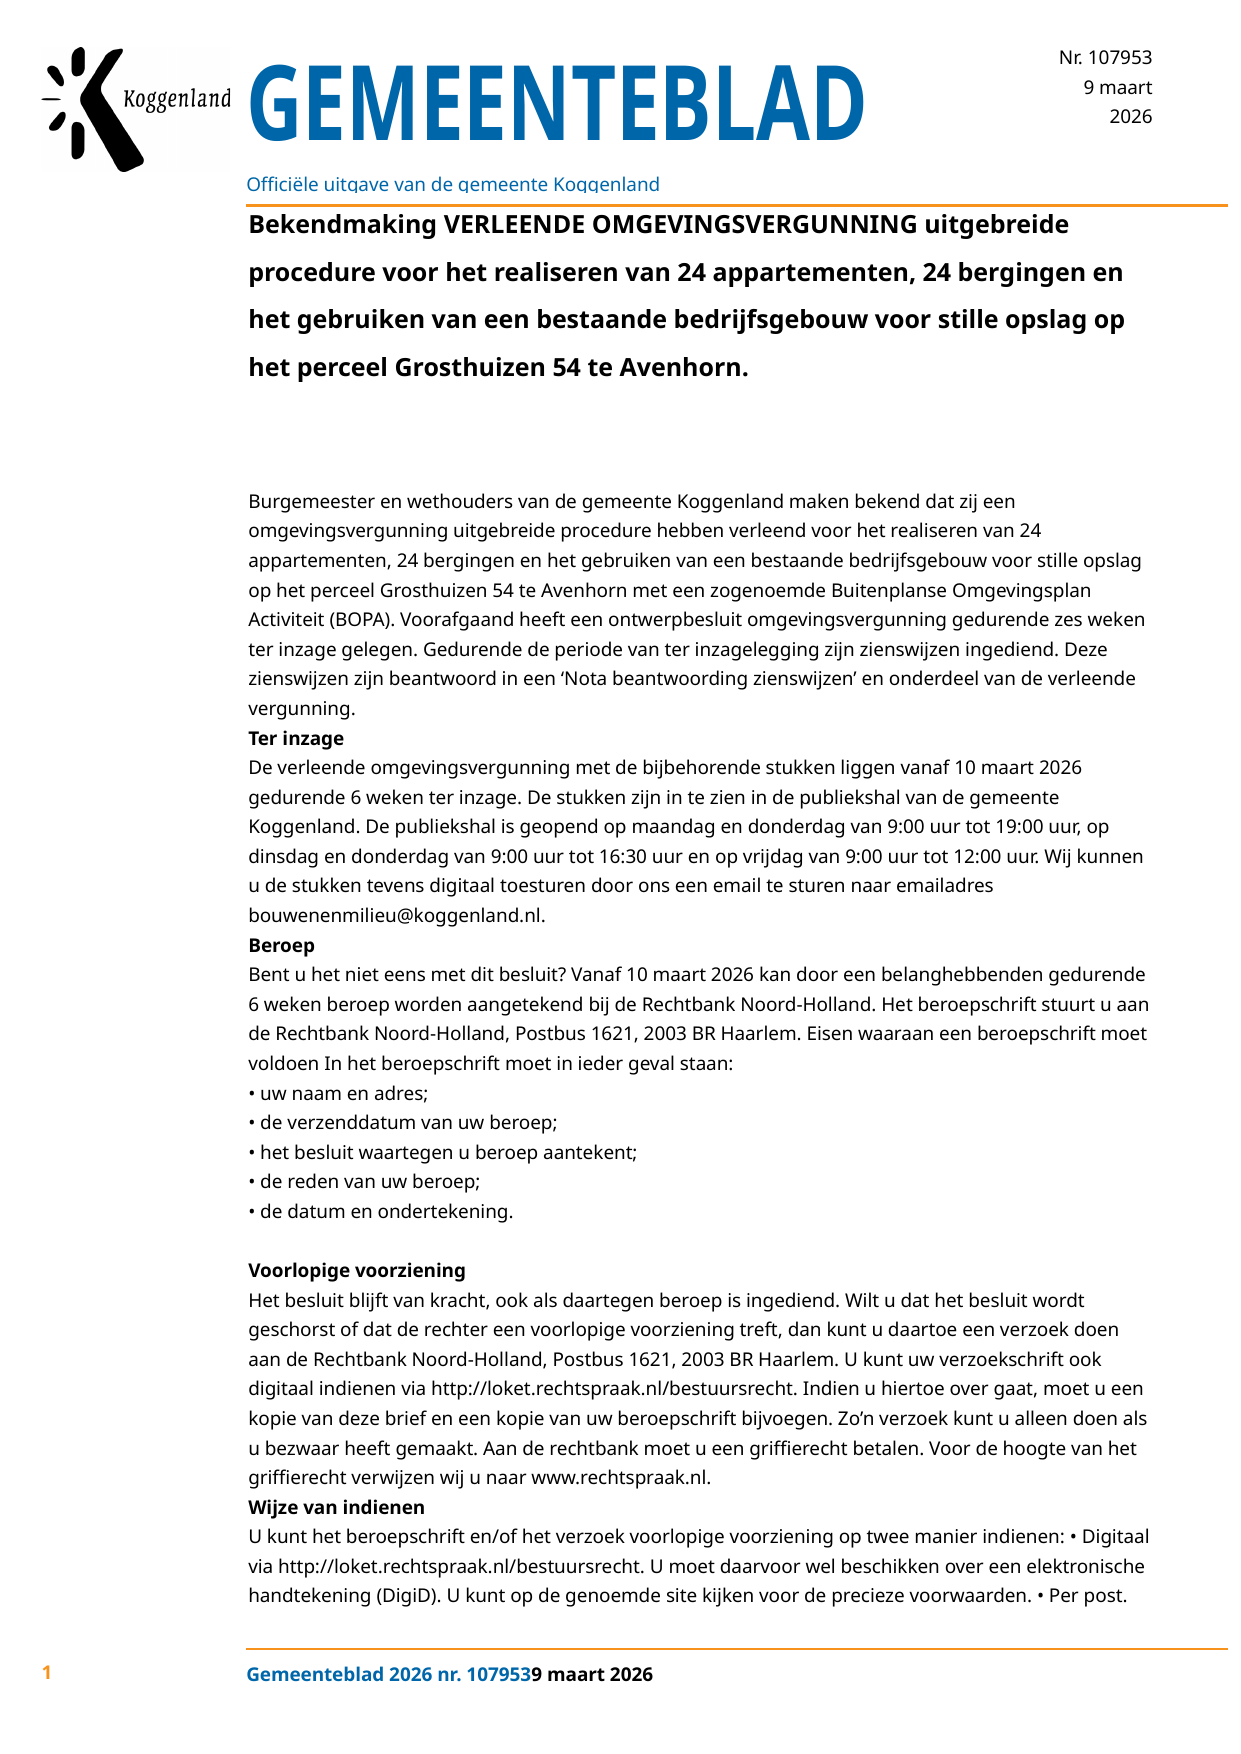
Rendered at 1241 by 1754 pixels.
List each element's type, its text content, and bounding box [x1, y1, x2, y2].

text Beroep [248, 932, 1152, 958]
text • uw naam en adres; [248, 1080, 1152, 1106]
text • de datum en ondertekening. [248, 1198, 1152, 1224]
text • het besluit waartegen u beroep aantekent; [248, 1139, 1152, 1165]
text U kunt het beroepschrift en/of het verzoek voorlopige voorziening op twee manier indienen: • Digitaal via http://loket.rechtspraak.nl/bestuursrecht. U moet daarvoor wel beschikken over een elektronische handtekening (DigiD). U kunt op de genoemde site kijken voor de precieze voorwaarden. • Per post. [248, 1523, 1152, 1608]
picture [41, 47, 231, 172]
text Burgemeester en wethouders van de gemeente Koggenland maken bekend dat zij een omgevingsvergunning uitgebreide procedure hebben verleend voor het realiseren van 24 appartementen, 24 bergingen en het gebruiken van een bestaande bedrijfsgebouw voor stille opslag op het perceel Grosthuizen 54 te Avenhorn met een zogenoemde Buitenplanse Omgevingsplan Activiteit (BOPA). Voorafgaand heeft een ontwerpbesluit omgevingsvergunning gedurende zes weken ter inzage gelegen. Gedurende de periode van ter inzagelegging zijn zienswijzen ingediend. Deze zienswijzen zijn beantwoord in een ‘Nota beantwoording zienswijzen’ en onderdeel van de verleende vergunning. [248, 488, 1152, 721]
text • de verzenddatum van uw beroep; [248, 1109, 1152, 1135]
text De verleende omgevingsvergunning met de bijbehorende stukken liggen vanaf 10 maart 2026 gedurende 6 weken ter inzage. De stukken zijn in te zien in de publiekshal van de gemeente Koggenland. De publiekshal is geopend op maandag en donderdag van 9:00 uur tot 19:00 uur, op dinsdag en donderdag van 9:00 uur tot 16:30 uur en op vrijdag van 9:00 uur tot 12:00 uur. Wij kunnen u de stukken tevens digitaal toesturen door ons een email te sturen naar emailadres bouwenenmilieu@koggenland.nl. [248, 754, 1152, 928]
text Ter inzage [248, 725, 1152, 751]
text Bekendmaking VERLEENDE OMGEVINGSVERGUNNING uitgebreide procedure voor het realiseren van 24 appartementen, 24 bergingen en het gebruiken van een bestaande bedrijfsgebouw voor stille opslag op het perceel Grosthuizen 54 te Avenhorn. [248, 207, 1152, 384]
text Bent u het niet eens met dit besluit? Vanaf 10 maart 2026 kan door een belanghebbenden gedurende 6 weken beroep worden aangetekend bij de Rechtbank Noord-Holland. Het beroepschrift stuurt u aan de Rechtbank Noord-Holland, Postbus 1621, 2003 BR Haarlem. Eisen waaraan een beroepschrift moet voldoen In het beroepschrift moet in ieder geval staan: [248, 961, 1152, 1076]
text Het besluit blijft van kracht, ook als daartegen beroep is ingediend. Wilt u dat het besluit wordt geschorst of dat de rechter een voorlopige voorziening treft, dan kunt u daartoe een verzoek doen aan de Rechtbank Noord-Holland, Postbus 1621, 2003 BR Haarlem. U kunt uw verzoekschrift ook digitaal indienen via http://loket.rechtspraak.nl/bestuursrecht. Indien u hiertoe over gaat, moet u een kopie van deze brief en een kopie van uw beroepschrift bijvoegen. Zo’n verzoek kunt u alleen doen als u bezwaar heeft gemaakt. Aan de rechtbank moet u een griffierecht betalen. Voor de hoogte van het griffierecht verwijzen wij u naar www.rechtspraak.nl. [248, 1287, 1152, 1490]
text Voorlopige voorziening [248, 1257, 1152, 1283]
text Wijze van indienen [248, 1494, 1152, 1520]
text • de reden van uw beroep; [248, 1168, 1152, 1194]
